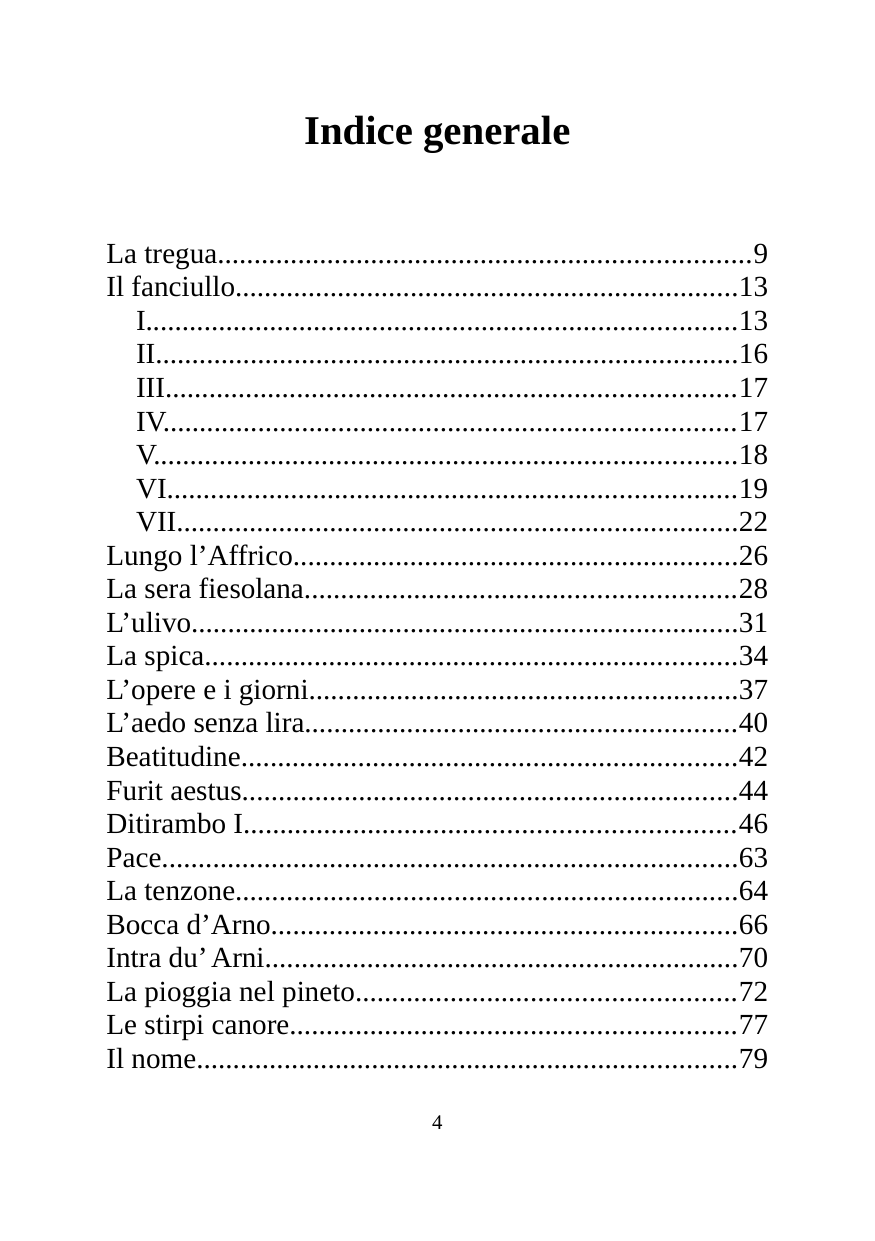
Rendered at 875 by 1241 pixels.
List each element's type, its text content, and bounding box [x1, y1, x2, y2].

text II. 16 [136, 337, 768, 370]
text Furit aestus 44 [106, 773, 768, 806]
text La pioggia nel pineto 72 [106, 974, 768, 1007]
text VI. 19 [136, 471, 768, 504]
subtitle Indice generale [106, 106, 768, 153]
text L’ulivo 31 [106, 605, 768, 638]
text La tregua 9 [106, 236, 768, 269]
text V. 18 [136, 437, 768, 471]
text Le stirpi canore 77 [106, 1007, 768, 1041]
text La spica 34 [106, 638, 768, 672]
text Ditirambo I 46 [106, 806, 768, 840]
text L’opere e i giorni 37 [106, 672, 768, 706]
text IV. 17 [136, 404, 768, 437]
text Il fanciullo 13 [106, 269, 768, 303]
text Beatitudine 42 [106, 739, 768, 773]
text Intra du’ Arni 70 [106, 940, 768, 974]
text III. 17 [136, 370, 768, 404]
text Lungo l’Affrico 26 [106, 538, 768, 571]
text Pace 63 [106, 840, 768, 873]
text Il nome 79 [106, 1041, 768, 1074]
text VII. 22 [136, 504, 768, 538]
text Bocca d’Arno 66 [106, 907, 768, 940]
text La sera fiesolana 28 [106, 571, 768, 605]
text L’aedo senza lira 40 [106, 706, 768, 739]
text I. 13 [136, 303, 768, 337]
text La tenzone 64 [106, 873, 768, 907]
